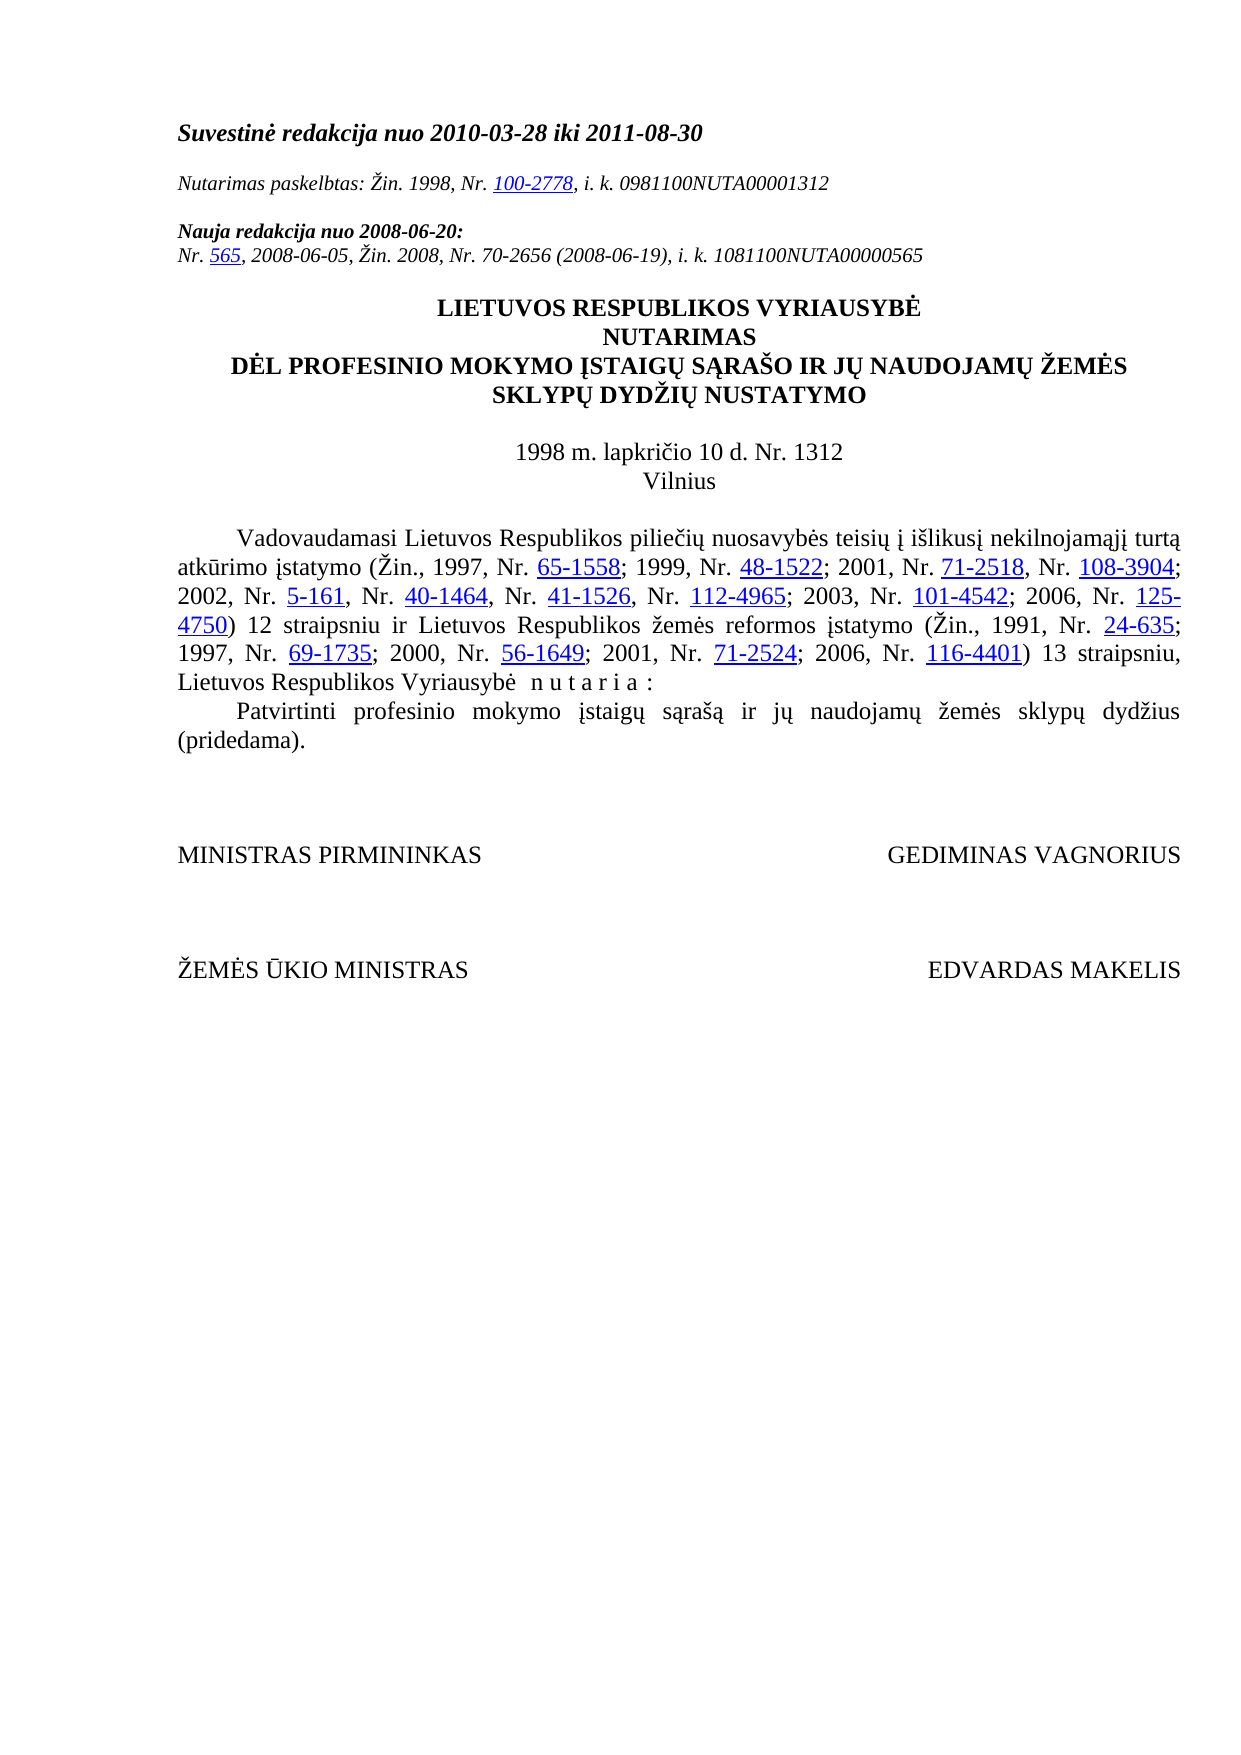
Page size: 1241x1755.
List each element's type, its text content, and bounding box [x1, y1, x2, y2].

text Suvestinė redakcija nuo 2010-03-28 iki 2011-08-30 [177, 118, 1181, 147]
text 1998 m. lapkričio 10 d. Nr. 1312 [177, 437, 1181, 466]
text ŽEMĖS ŪKIO MINISTRAS EDVARDAS MAKELIS [177, 955, 1181, 983]
text LIETUVOS RESPUBLIKOS VYRIAUSYBĖ [177, 293, 1181, 322]
text Patvirtinti profesinio mokymo įstaigų sąrašą ir jų naudojamų žemės sklypų dydžius (pridedama). [177, 696, 1181, 753]
text NUTARIMAS [177, 322, 1181, 351]
text Nauja redakcija nuo 2008-06-20: [177, 219, 1181, 243]
text Nr. 565, 2008-06-05, Žin. 2008, Nr. 70-2656 (2008-06-19), i. k. 1081100NUTA00000565 [177, 243, 1181, 267]
text DĖL PROFESINIO MOKYMO ĮSTAIGŲ SĄRAŠO IR JŲ NAUDOJAMŲ ŽEMĖS SKLYPŲ DYDŽIŲ NUSTATYMO [177, 351, 1181, 408]
text Nutarimas paskelbtas: Žin. 1998, Nr. 100-2778, i. k. 0981100NUTA00001312 [177, 171, 1181, 195]
text MINISTRAS PIRMININKAS GEDIMINAS VAGNORIUS [177, 840, 1181, 868]
text Vilnius [177, 466, 1181, 495]
text Vadovaudamasi Lietuvos Respublikos piliečių nuosavybės teisių į išlikusį nekilnojamąjį turtą atkūrimo įstatymo (Žin., 1997, Nr. 65-1558; 1999, Nr. 48-1522; 2001, Nr. 71-2518, Nr. 108-3904; 2002, Nr. 5-161, Nr. 40-1464, Nr. 41-1526, Nr. 112-4965; 2003, Nr. 101-4542; 2006, Nr. 125-4750) 12 straipsniu ir Lietuvos Respublikos žemės reformos įstatymo (Žin., 1991, Nr. 24-635; 1997, Nr. 69-1735; 2000, Nr. 56-1649; 2001, Nr. 71-2524; 2006, Nr. 116-4401) 13 straipsniu, Lietuvos Respublikos Vyriausybė nutaria: [177, 523, 1181, 696]
